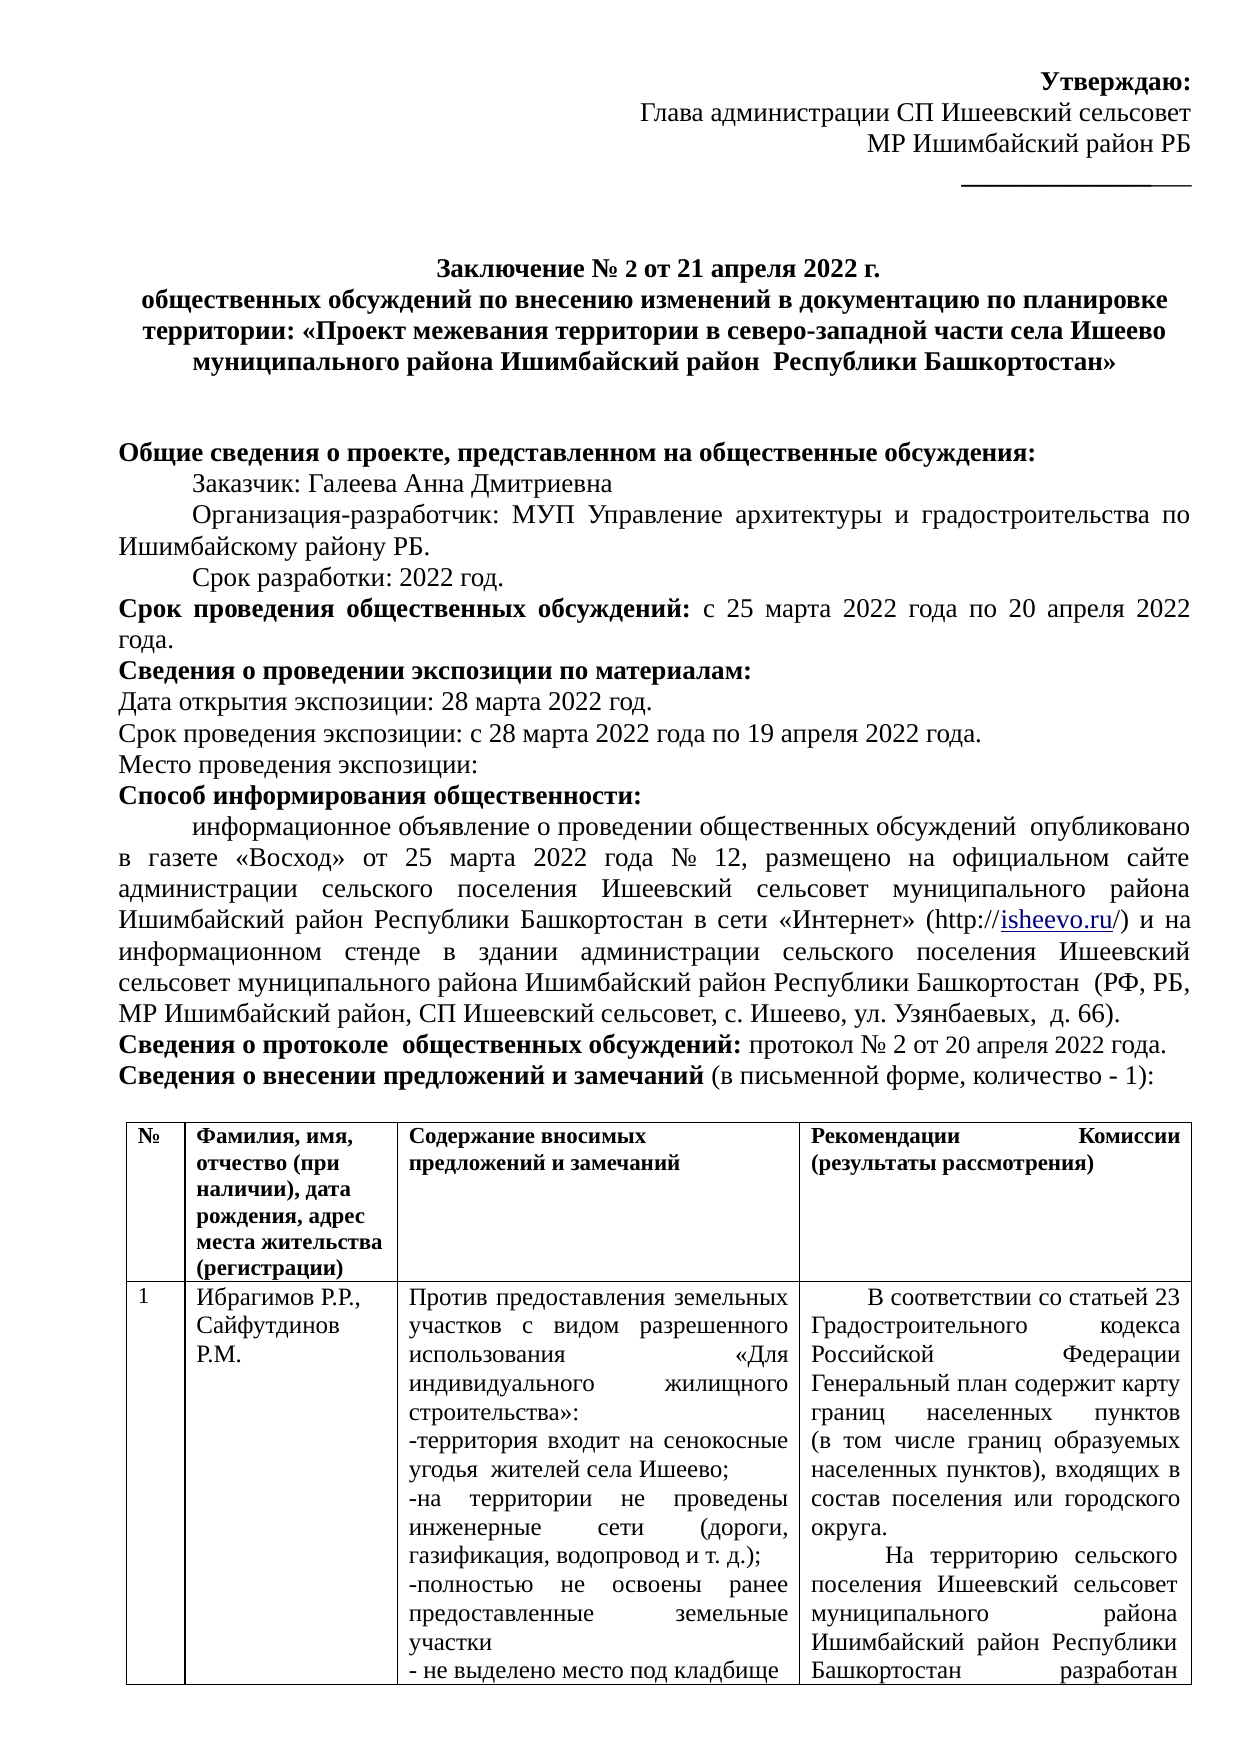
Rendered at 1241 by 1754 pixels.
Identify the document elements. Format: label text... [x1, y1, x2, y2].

table_cell Против предоставления земельных участков с видом разрешенного использования «Для индивидуального жилищного строительства»: -территория входит на сенокосные угодья жителей села Ишеево; -на территории не проведены инженерные сети (дороги, газификация, водопровод и т. д.); -полностью не освоены ранее предоставленные земельные участки - не выделено место под кладбище [398, 1282, 799, 1684]
text Сведения о протоколе общественных обсуждений: протокол № 2 от 20 апреля 2022 года. [118, 1028, 1191, 1059]
text Сведения о внесении предложений и замечаний (в письменной форме, количество - 1): [118, 1059, 1191, 1090]
text Дата открытия экспозиции: 28 марта 2022 год. [118, 686, 1191, 717]
text общественных обсуждений по внесению изменений в документацию по планировке территории: «Проект межевания территории в северо-западной части села Ишеево муниципального района Ишимбайский район Республики Башкортостан» [118, 283, 1191, 376]
text Срок проведения экспозиции: с 28 марта 2022 года по 19 апреля 2022 года. [118, 717, 1191, 748]
table_header Рекомендации Комиссии (результаты рассмотрения) [800, 1123, 1191, 1281]
text Срок проведения общественных обсуждений: с 25 марта 2022 года по 20 апреля 2022 года. [118, 592, 1191, 654]
text информационное объявление о проведении общественных обсуждений опубликовано в газете «Восход» от 25 марта 2022 года № 12, размещено на официальном сайте администрации сельского поселения Ишеевский сельсовет муниципального района Ишимбайский район Республики Башкортостан в сети «Интернет» (http://isheevo.ru/) и на информационном стенде в здании администрации сельского поселения Ишеевский сельсовет муниципального района Ишимбайский район Республики Башкортостан (РФ, РБ, МР Ишимбайский район, СП Ишеевский сельсовет, с. Ишеево, ул. Узянбаевых, д. 66). [118, 810, 1191, 1028]
table_header № [127, 1123, 184, 1281]
text Сведения о проведении экспозиции по материалам: [118, 654, 1191, 686]
text _________________ [118, 158, 1191, 189]
text Заказчик: Галеева Анна Дмитриевна [118, 467, 1191, 499]
text Утверждаю: [118, 65, 1191, 96]
text МР Ишимбайский район РБ [118, 127, 1191, 158]
text Общие сведения о проекте, представленном на общественные обсуждения: [118, 436, 1191, 467]
text Способ информирования общественности: [118, 779, 1191, 810]
table_cell Ибрагимов Р.Р., Сайфутдинов Р.М. [186, 1282, 397, 1684]
text Глава администрации СП Ишеевский сельсовет [118, 96, 1191, 127]
text Заключение № 2 от 21 апреля 2022 г. [118, 252, 1191, 283]
table_header Содержание вносимых предложений и замечаний [398, 1123, 799, 1281]
table_header Фамилия, имя, отчество (при наличии), дата рождения, адрес места жительства (регистрации) [186, 1123, 397, 1281]
table_cell 1 [127, 1282, 184, 1684]
text Срок разработки: 2022 год. [118, 561, 1191, 592]
text Организация-разработчик: МУП Управление архитектуры и градостроительства по Ишимбайскому району РБ. [118, 499, 1191, 561]
text Место проведения экспозиции: [118, 748, 1191, 779]
